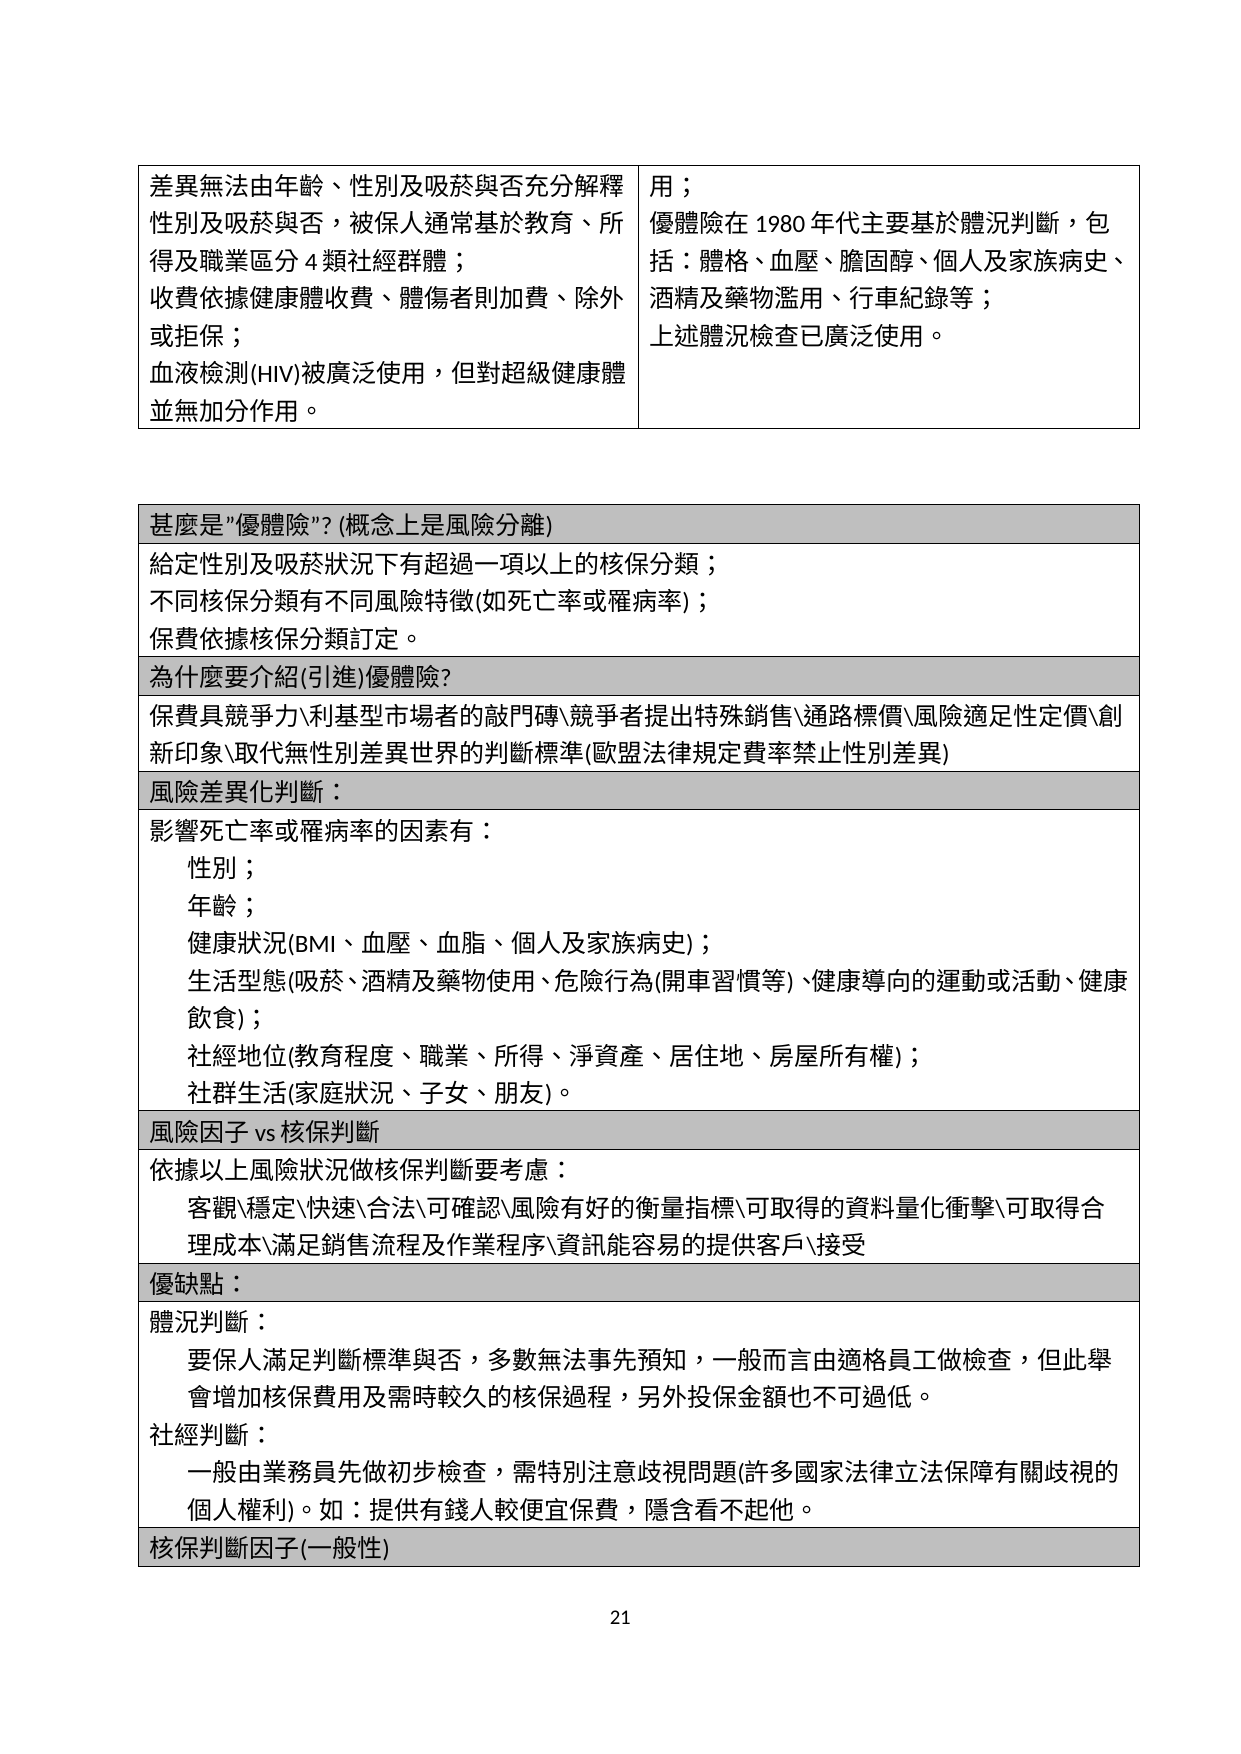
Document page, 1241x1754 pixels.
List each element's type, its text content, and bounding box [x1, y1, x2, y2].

table_cell 保費具競爭力\利基型市場者的敲門磚\競爭者提出特殊銷售\通路標價\風險適足性定價\創新印象\取代無性別差異世界的判斷標準(歐盟法律規定費率禁止性別差異) [139, 696, 1139, 771]
table_header 甚麼是”優體險”? (概念上是風險分離) [139, 505, 1139, 543]
table_cell 核保判斷因子(一般性) [139, 1528, 1139, 1566]
table_cell 差異無法由年齡、性別及吸菸與否充分解釋 性別及吸菸與否，被保人通常基於教育、所得及職業區分4類社經群體； 收費依據健康體收費、體傷者則加費、除外或拒保； 血液檢測(HIV)被廣泛使用，但對超級健康體並無加分作用。 [139, 166, 638, 428]
table_cell 體況判斷： 要保人滿足判斷標準與否，多數無法事先預知，一般而言由適格員工做檢查，但此舉會增加核保費用及需時較久的核保過程，另外投保金額也不可過低。 社經判斷： 一般由業務員先做初步檢查，需特別注意歧視問題(許多國家法律立法保障有關歧視的個人權利)。如：提供有錢人較便宜保費，隱含看不起他。 [139, 1302, 1139, 1527]
table_cell 為什麼要介紹(引進)優體險? [139, 657, 1139, 695]
table_cell 依據以上風險狀況做核保判斷要考慮： 客觀\穩定\快速\合法\可確認\風險有好的衡量指標\可取得的資料量化衝擊\可取得合理成本\滿足銷售流程及作業程序\資訊能容易的提供客戶\接受 [139, 1150, 1139, 1262]
table_cell 影響死亡率或罹病率的因素有： 性別； 年齡； 健康狀況(BMI、血壓、血脂、個人及家族病史)； 生活型態(吸菸、酒精及藥物使用、危險行為(開車習慣等)、健康導向的運動或活動、健康飲食)； 社經地位(教育程度、職業、所得、淨資產、居住地、房屋所有權)； 社群生活(家庭狀況、子女、朋友)。 [139, 810, 1139, 1110]
table_cell 優缺點： [139, 1264, 1139, 1301]
table_cell 風險差異化判斷： [139, 772, 1139, 809]
table_cell 風險因子vs核保判斷 [139, 1111, 1139, 1149]
table_cell 給定性別及吸菸狀況下有超過一項以上的核保分類； 不同核保分類有不同風險特徵(如死亡率或罹病率)； 保費依據核保分類訂定。 [139, 544, 1139, 656]
table_cell 用； 優體險在1980年代主要基於體況判斷，包括：體格、血壓、膽固醇、個人及家族病史、酒精及藥物濫用、行車紀錄等； 上述體況檢查已廣泛使用。 [639, 166, 1139, 428]
